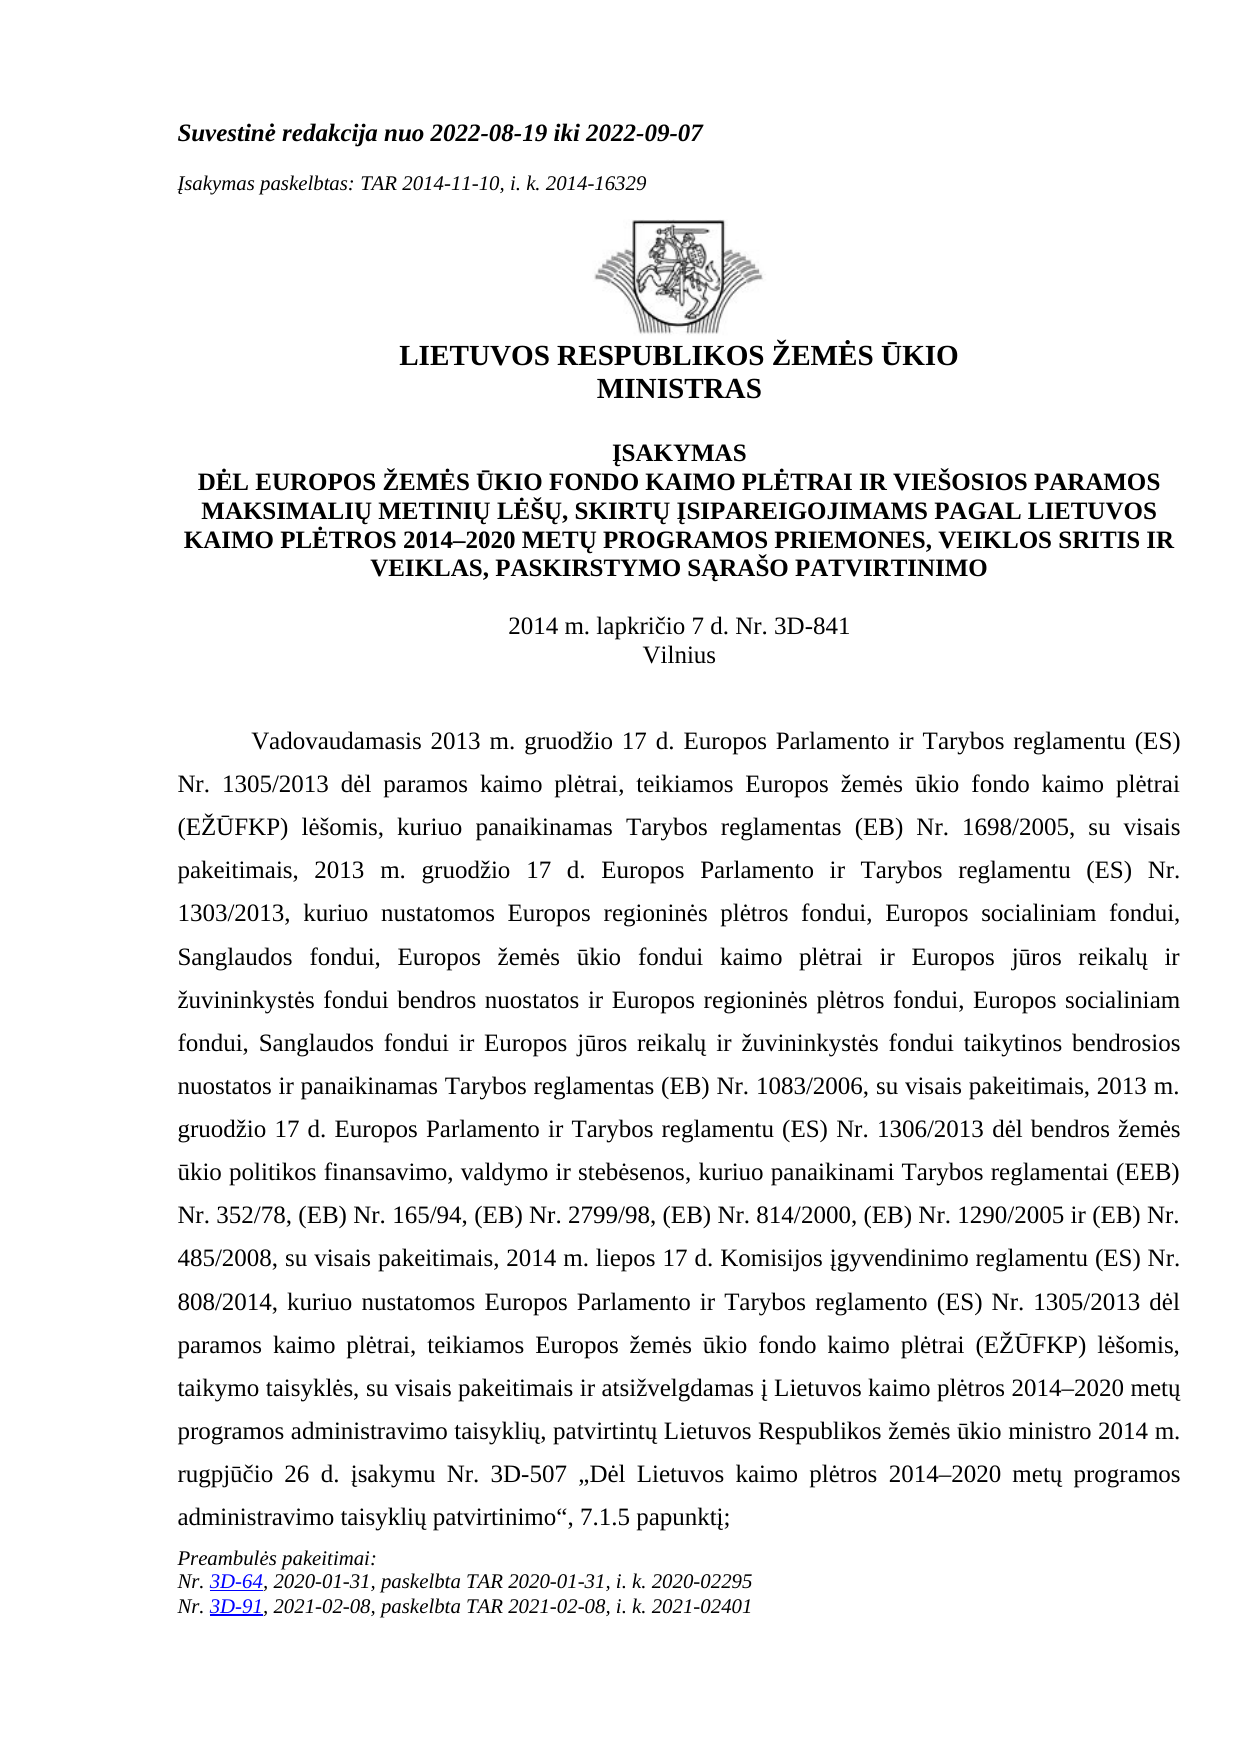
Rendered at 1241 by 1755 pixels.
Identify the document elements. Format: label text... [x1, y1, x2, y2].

text Suvestinė redakcija nuo 2022-08-19 iki 2022-09-07 [177, 118, 1181, 147]
text Vilnius [177, 640, 1181, 668]
text LIETUVOS RESPUBLIKOS ŽEMĖS ŪKIO [177, 338, 1181, 371]
text Nr. 3D-91, 2021-02-08, paskelbta TAR 2021-02-08, i. k. 2021-02401 [177, 1593, 1181, 1618]
text Nr. 3D-64, 2020-01-31, paskelbta TAR 2020-01-31, i. k. 2020-02295 [177, 1569, 1181, 1593]
text MINISTRAS [177, 371, 1181, 405]
text ĮSAKYMAS [177, 438, 1181, 467]
text DĖL EUROPOS ŽEMĖS ŪKIO FONDO KAIMO PLĖTRAI IR VIEŠOSIOS PARAMOS MAKSIMALIŲ METINIŲ LĖŠŲ, SKIRTŲ ĮSIPAREIGOJIMAMS PAGAL LIETUVOS KAIMO PLĖTROS 2014–2020 METŲ PROGRAMOS PRIEMONES, VEIKLOS SRITIS IR VEIKLAS, PASKIRSTYMO SĄRAŠO PATVIRTINIMO [177, 467, 1181, 582]
text 2014 m. lapkričio 7 d. Nr. 3D-841 [177, 611, 1181, 640]
text Įsakymas paskelbtas: TAR 2014-11-10, i. k. 2014-16329 [177, 171, 1181, 195]
text Vadovaudamasis 2013 m. gruodžio 17 d. Europos Parlamento ir Tarybos reglamentu (ES) Nr. 1305/2013 dėl paramos kaimo plėtrai, teikiamos Europos žemės ūkio fondo kaimo plėtrai (EŽŪFKP) lėšomis, kuriuo panaikinamas Tarybos reglamentas (EB) Nr. 1698/2005, su visais pakeitimais, 2013 m. gruodžio 17 d. Europos Parlamento ir Tarybos reglamentu (ES) Nr. 1303/2013, kuriuo nustatomos Europos regioninės plėtros fondui, Europos socialiniam fondui, Sanglaudos fondui, Europos žemės ūkio fondui kaimo plėtrai ir Europos jūros reikalų ir žuvininkystės fondui bendros nuostatos ir Europos regioninės plėtros fondui, Europos socialiniam fondui, Sanglaudos fondui ir Europos jūros reikalų ir žuvininkystės fondui taikytinos bendrosios nuostatos ir panaikinamas Tarybos reglamentas (EB) Nr. 1083/2006, su visais pakeitimais, 2013 m. gruodžio 17 d. Europos Parlamento ir Tarybos reglamentu (ES) Nr. 1306/2013 dėl bendros žemės ūkio politikos finansavimo, valdymo ir stebėsenos, kuriuo panaikinami Tarybos reglamentai (EEB) Nr. 352/78, (EB) Nr. 165/94, (EB) Nr. 2799/98, (EB) Nr. 814/2000, (EB) Nr. 1290/2005 ir (EB) Nr. 485/2008, su visais pakeitimais, 2014 m. liepos 17 d. Komisijos įgyvendinimo reglamentu (ES) Nr. 808/2014, kuriuo nustatomos Europos Parlamento ir Tarybos reglamento (ES) Nr. 1305/2013 dėl paramos kaimo plėtrai, teikiamos Europos žemės ūkio fondo kaimo plėtrai (EŽŪFKP) lėšomis, taikymo taisyklės, su visais pakeitimais ir atsižvelgdamas į Lietuvos kaimo plėtros 2014–2020 metų programos administravimo taisyklių, patvirtintų Lietuvos Respublikos žemės ūkio ministro 2014 m. rugpjūčio 26 d. įsakymu Nr. 3D-507 „Dėl Lietuvos kaimo plėtros 2014–2020 metų programos administravimo taisyklių patvirtinimo“, 7.1.5 papunktį; [177, 726, 1181, 1531]
text Preambulės pakeitimai: [177, 1545, 1181, 1569]
